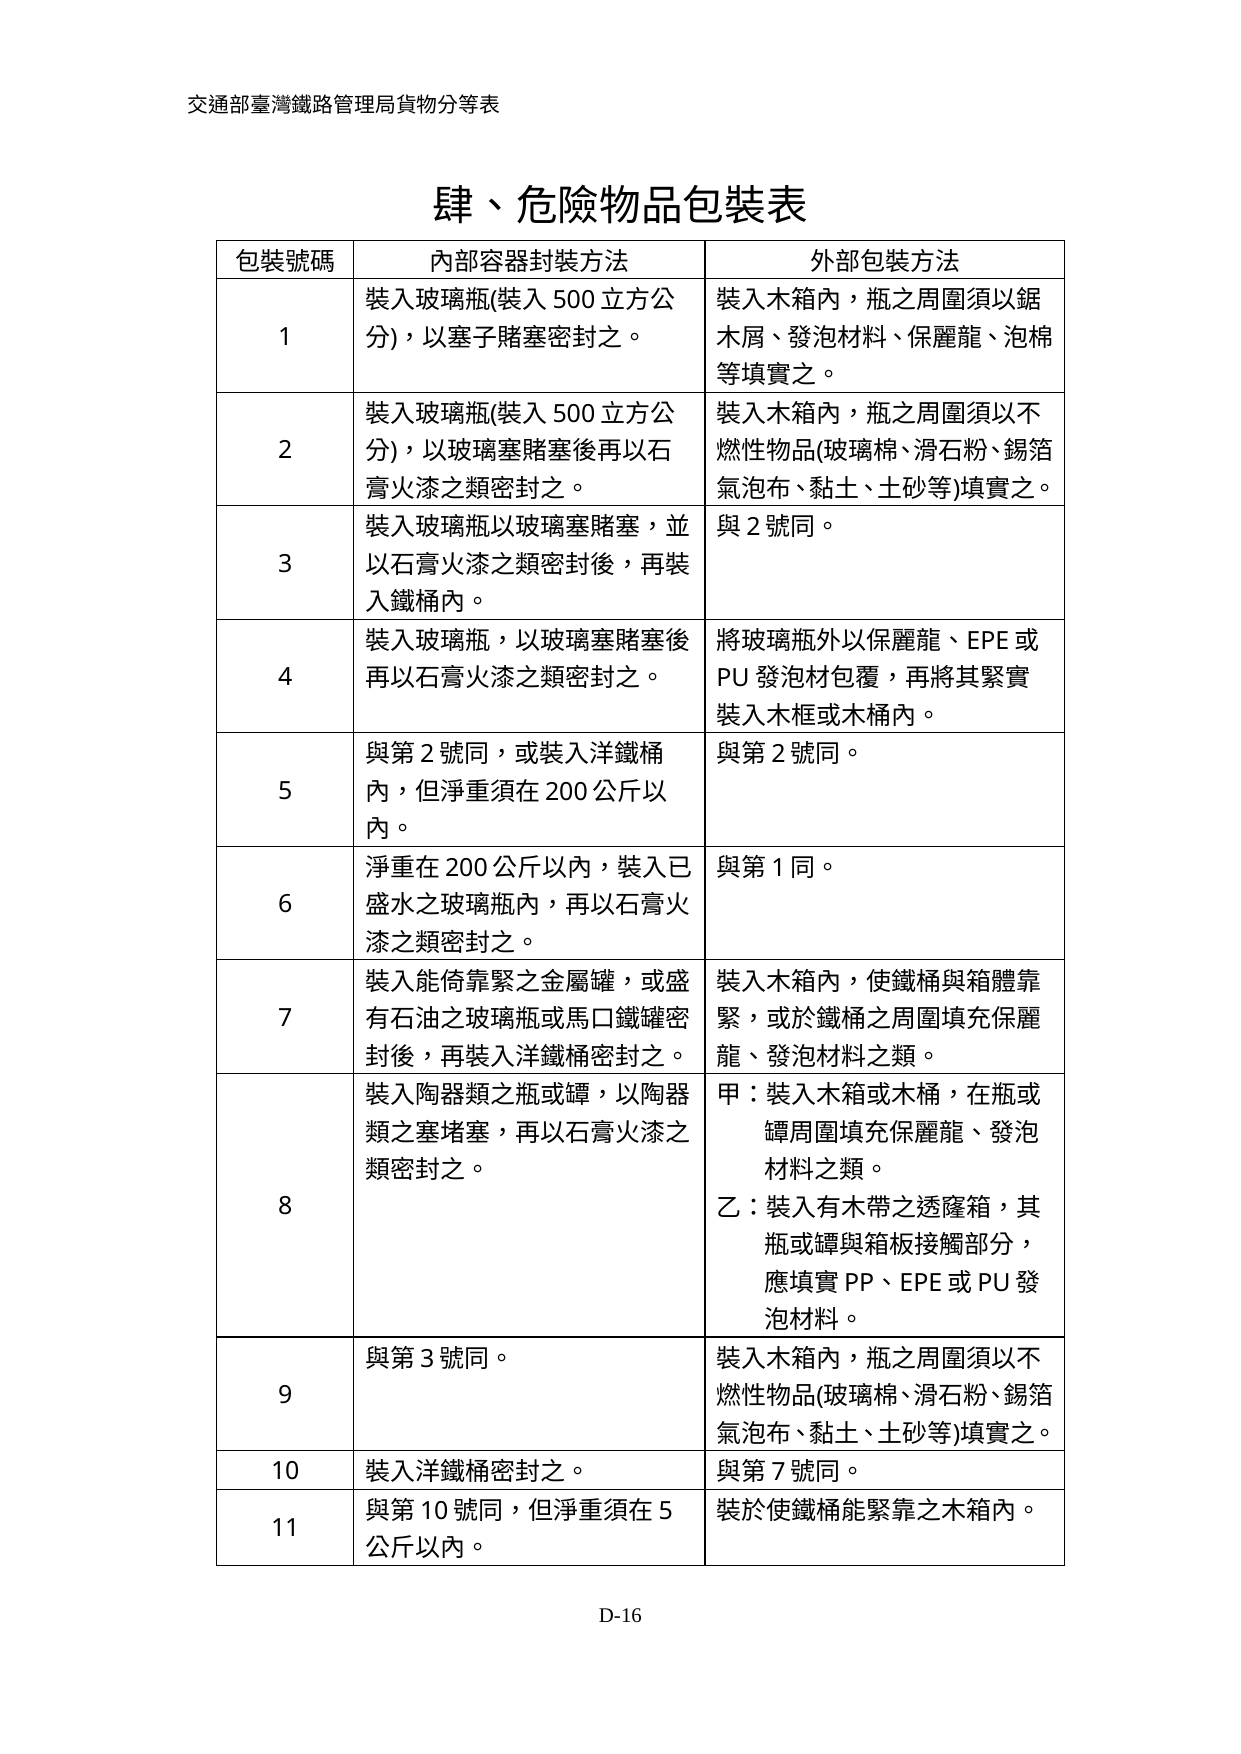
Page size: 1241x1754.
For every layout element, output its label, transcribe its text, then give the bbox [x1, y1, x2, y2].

table_cell 與2號同。 [706, 506, 1064, 619]
table_cell 5 [217, 733, 353, 846]
table_cell 1 [217, 279, 353, 392]
table_cell 與第1同。 [706, 847, 1064, 959]
table_cell 裝入能倚靠緊之金屬罐，或盛有石油之玻璃瓶或馬口鐵罐密封後，再裝入洋鐵桶密封之。 [354, 960, 704, 1073]
table_cell 3 [217, 506, 353, 619]
table_header 內部容器封裝方法 [354, 241, 704, 278]
table_cell 裝入木箱內，瓶之周圍須以鋸木屑、發泡材料、保麗龍、泡棉等填實之。 [706, 279, 1064, 392]
table_cell 裝入陶器類之瓶或罈，以陶器類之塞堵塞，再以石膏火漆之類密封之。 [354, 1074, 704, 1336]
table_header 包裝號碼 [217, 241, 353, 278]
table_cell 與第2號同，或裝入洋鐵桶內，但淨重須在200公斤以內。 [354, 733, 704, 846]
table_cell 裝入玻璃瓶(裝入500立方公分)，以塞子賭塞密封之。 [354, 279, 704, 392]
table_header 外部包裝方法 [706, 241, 1064, 278]
table_cell 裝入木箱內，瓶之周圍須以不燃性物品(玻璃棉、滑石粉、錫箔氣泡布、黏土、土砂等)填實之。 [706, 393, 1064, 505]
table_cell 與第7號同。 [706, 1451, 1064, 1488]
table_cell 10 [217, 1451, 353, 1488]
table_cell 11 [217, 1490, 353, 1564]
table_cell 裝入木箱內，瓶之周圍須以不燃性物品(玻璃棉、滑石粉、錫箔氣泡布、黏土、土砂等)填實之。 [706, 1338, 1064, 1450]
table_cell 9 [217, 1338, 353, 1450]
table_cell 8 [217, 1074, 353, 1336]
table_cell 裝入木箱內，使鐵桶與箱體靠緊，或於鐵桶之周圍填充保麗龍、發泡材料之類。 [706, 960, 1064, 1073]
table_cell 7 [217, 960, 353, 1073]
table_cell 將玻璃瓶外以保麗龍、EPE或PU發泡材包覆，再將其緊實裝入木框或木桶內。 [706, 620, 1064, 732]
table_cell 6 [217, 847, 353, 959]
table_cell 裝入玻璃瓶，以玻璃塞賭塞後再以石膏火漆之類密封之。 [354, 620, 704, 732]
table_cell 2 [217, 393, 353, 505]
table_cell 與第3號同。 [354, 1338, 704, 1450]
table_cell 裝入玻璃瓶(裝入500立方公分)，以玻璃塞賭塞後再以石膏火漆之類密封之。 [354, 393, 704, 505]
table_cell 裝入洋鐵桶密封之。 [354, 1451, 704, 1488]
table_cell 甲：裝入木箱或木桶，在瓶或罈周圍填充保麗龍、發泡材料之類。 乙：裝入有木帶之透窿箱，其瓶或罈與箱板接觸部分，應填實PP、EPE或PU發泡材料。 [706, 1074, 1064, 1336]
table_cell 4 [217, 620, 353, 732]
text 肆、危險物品包裝表 [187, 164, 1053, 239]
table_cell 裝於使鐵桶能緊靠之木箱內。 [706, 1490, 1064, 1564]
table_cell 裝入玻璃瓶以玻璃塞賭塞，並以石膏火漆之類密封後，再裝入鐵桶內。 [354, 506, 704, 619]
table_cell 與第10號同，但淨重須在5公斤以內。 [354, 1490, 704, 1564]
table_cell 與第2號同。 [706, 733, 1064, 846]
table_cell 淨重在200公斤以內，裝入已盛水之玻璃瓶內，再以石膏火漆之類密封之。 [354, 847, 704, 959]
